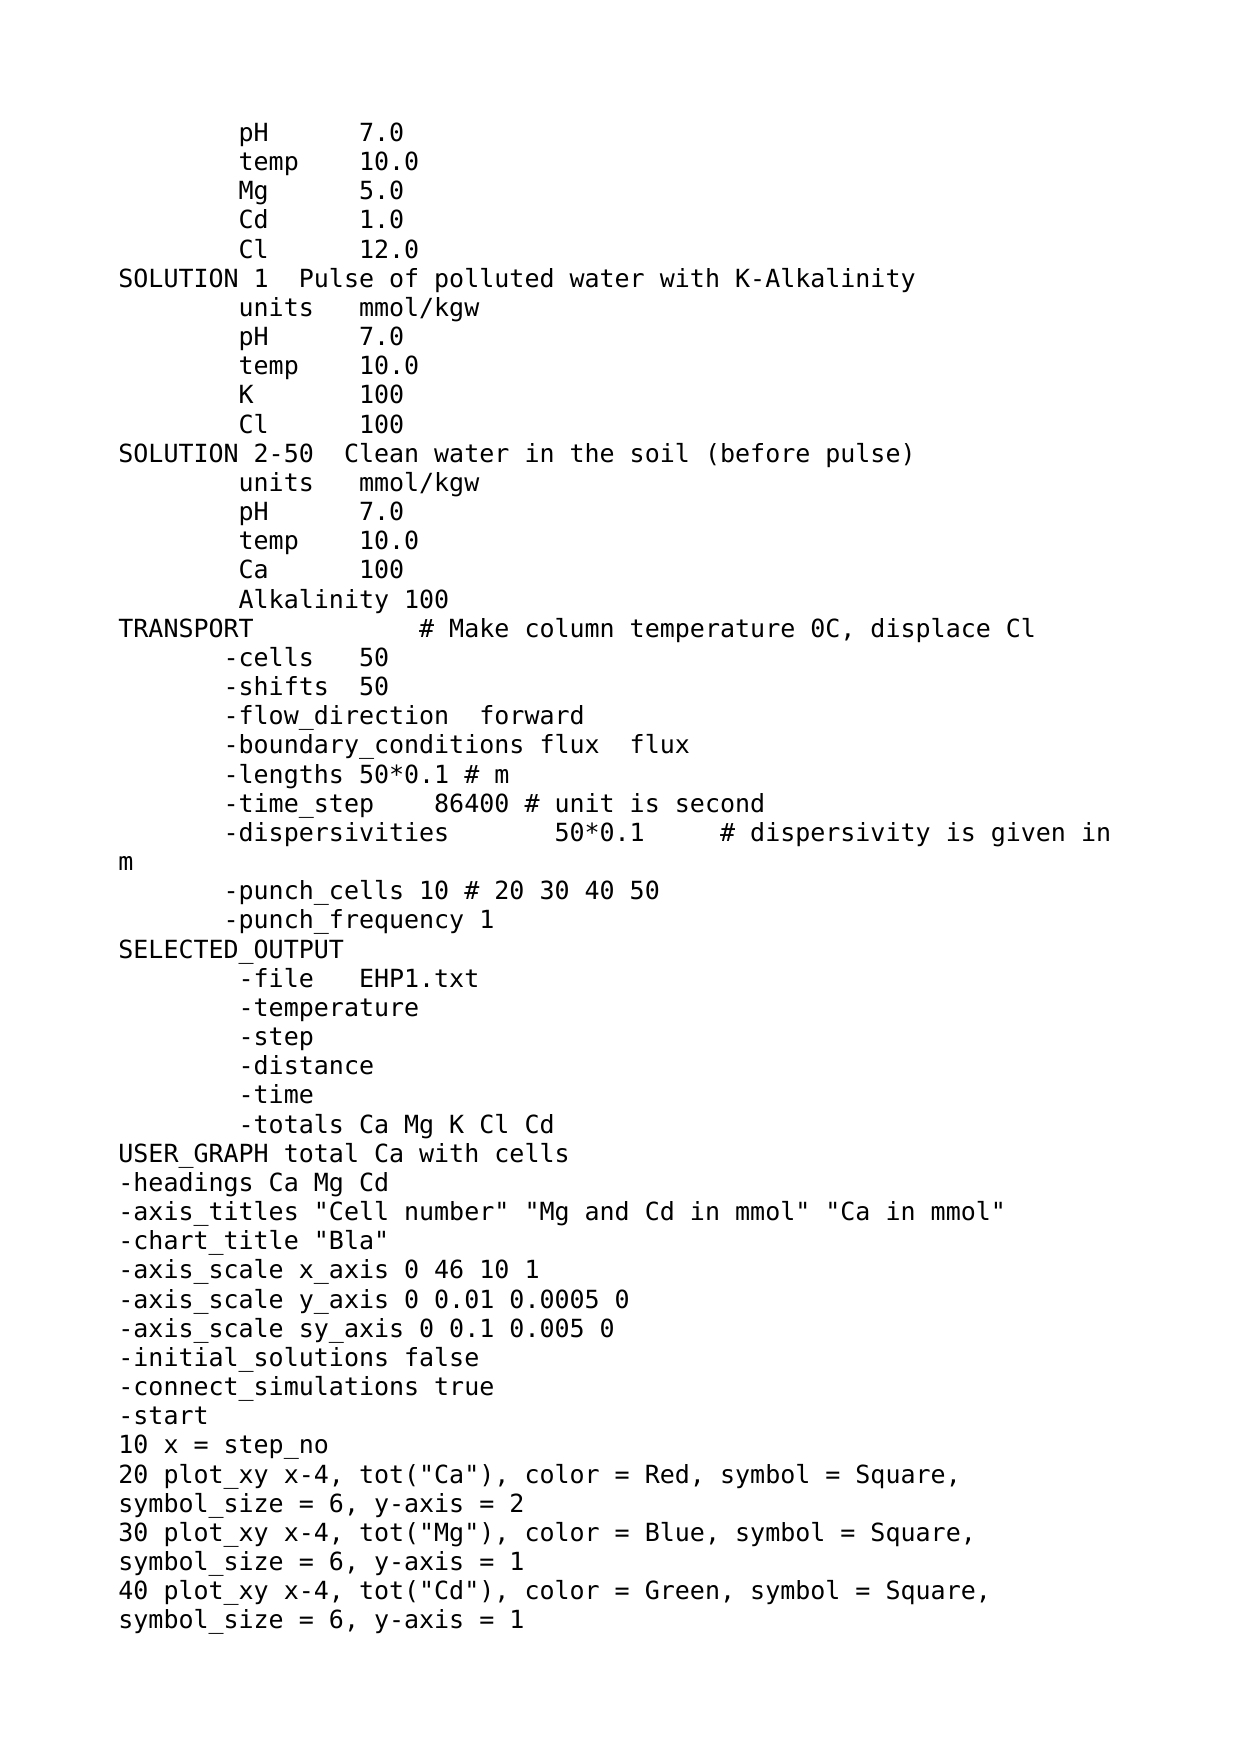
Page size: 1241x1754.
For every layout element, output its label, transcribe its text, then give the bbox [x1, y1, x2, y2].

text pH 7.0 temp 10.0 Mg 5.0 Cd 1.0 Cl 12.0 SOLUTION 1 Pulse of polluted water with K-Alkalinity units mmol/kgw pH 7.0 temp 10.0 K 100 Cl 100 SOLUTION 2-50 Clean water in the soil (before pulse) units mmol/kgw pH 7.0 temp 10.0 Ca 100 Alkalinity 100 TRANSPORT # Make column temperature 0C, displace Cl -cells 50 -shifts 50 -flow_direction forward -boundary_conditions flux flux -lengths 50*0.1 # m -time_step 86400 # unit is second -dispersivities 50*0.1 # dispersivity is given in m -punch_cells 10 # 20 30 40 50 -punch_frequency 1 SELECTED_OUTPUT -file EHP1.txt -temperature -step -distance -time -totals Ca Mg K Cl Cd USER_GRAPH total Ca with cells -headings Ca Mg Cd -axis_titles "Cell number" "Mg and Cd in mmol" "Ca in mmol" -chart_title "Bla" -axis_scale x_axis 0 46 10 1 -axis_scale y_axis 0 0.01 0.0005 0 -axis_scale sy_axis 0 0.1 0.005 0 -initial_solutions false -connect_simulations true -start 10 x = step_no 20 plot_xy x-4, tot("Ca"), color = Red, symbol = Square, symbol_size = 6, y-axis = 2 30 plot_xy x-4, tot("Mg"), color = Blue, symbol = Square, symbol_size = 6, y-axis = 1 40 plot_xy x-4, tot("Cd"), color = Green, symbol = Square, symbol_size = 6, y-axis = 1 [118, 118, 1122, 1635]
